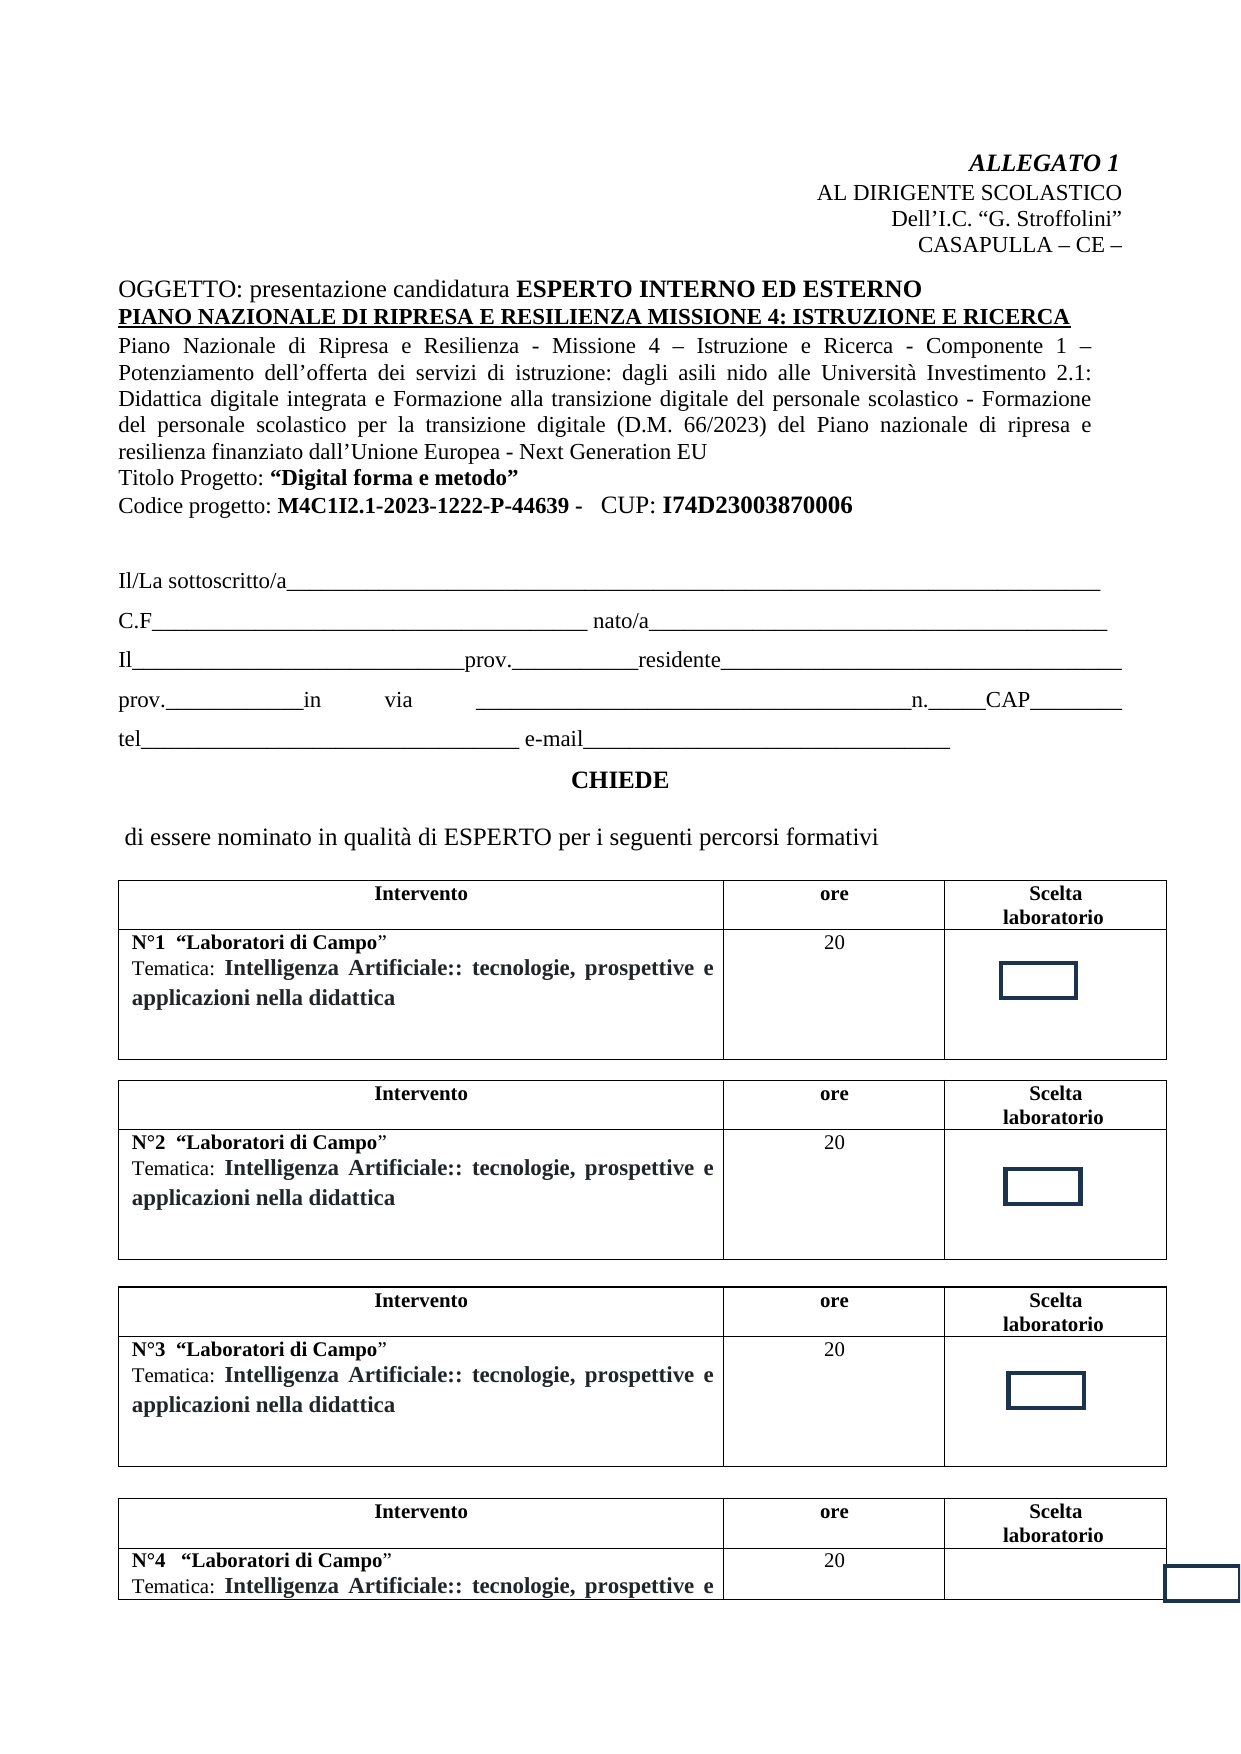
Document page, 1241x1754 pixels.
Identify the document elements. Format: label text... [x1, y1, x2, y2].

table_header ore [724, 1499, 944, 1547]
table_header ore [724, 1081, 944, 1129]
table_header Scelta laboratorio [945, 881, 1166, 929]
text PIANO NAZIONALE DI RIPRESA E RESILIENZA MISSIONE 4: ISTRUZIONE E RICERCA [118, 303, 1093, 330]
text C.F______________________________________ nato/a________________________________________ [118, 607, 1122, 633]
text di essere nominato in qualità di ESPERTO per i seguenti percorsi formativi [118, 822, 1122, 851]
text CASAPULLA – CE – [118, 231, 1122, 258]
table_cell 20 [724, 1337, 944, 1466]
table_header Intervento [119, 1288, 723, 1336]
table_cell [945, 1337, 1166, 1466]
table_cell [945, 1130, 1166, 1259]
text Titolo Progetto: “Digital forma e metodo” [118, 464, 1093, 490]
text OGGETTO: presentazione candidatura ESPERTO INTERNO ED ESTERNO [118, 274, 1122, 303]
table_cell 20 [724, 1130, 944, 1259]
table_cell N°4 “Laboratori di Campo” Tematica: Intelligenza Artificiale:: tecnologie, prospettive e [119, 1549, 723, 1599]
table_header Intervento [119, 1499, 723, 1547]
table_header Scelta laboratorio [945, 1499, 1166, 1547]
text Piano Nazionale di Ripresa e Resilienza - Missione 4 – Istruzione e Ricerca - Componente 1 – Potenziamento dell’offerta dei servizi di istruzione: dagli asili nido alle Università Investimento 2.1: Didattica digitale integrata e Formazione alla transizione digitale del personale scolastico - Formazione del personale scolastico per la transizione digitale (D.M. 66/2023) del Piano nazionale di ripresa e resilienza finanziato dall’Unione Europea - Next Generation EU [118, 332, 1093, 464]
text ALLEGATO 1 [443, 148, 1122, 176]
table_cell 20 [724, 1549, 944, 1599]
table_cell N°2 “Laboratori di Campo” Tematica: Intelligenza Artificiale:: tecnologie, prospettive e applicazioni nella didattica [119, 1130, 723, 1259]
text Il_____________________________prov.___________residente___________________________________prov.____________in via ______________________________________n._____CAP________ tel_________________________________ e-mail________________________________ [118, 646, 1122, 752]
table_cell N°1 “Laboratori di Campo” Tematica: Intelligenza Artificiale:: tecnologie, prospettive e applicazioni nella didattica [119, 930, 723, 1059]
table_header Scelta laboratorio [945, 1288, 1166, 1336]
table_header ore [724, 881, 944, 929]
table_header Scelta laboratorio [945, 1081, 1166, 1129]
table_header Intervento [119, 1081, 723, 1129]
table_header ore [724, 1288, 944, 1336]
text CHIEDE [118, 765, 1122, 793]
text Codice progetto: M4C1I2.1-2023-1222-P-44639 - CUP: I74D23003870006 [118, 490, 1093, 519]
table_cell [945, 930, 1166, 1059]
table_cell N°3 “Laboratori di Campo” Tematica: Intelligenza Artificiale:: tecnologie, prospettive e applicazioni nella didattica [119, 1337, 723, 1466]
table_cell [945, 1549, 1166, 1599]
table_cell 20 [724, 930, 944, 1059]
table_header Intervento [119, 881, 723, 929]
text Dell’I.C. “G. Stroffolini” [118, 205, 1122, 231]
text AL DIRIGENTE SCOLASTICO [118, 179, 1122, 205]
text Il/La sottoscritto/a_______________________________________________________________________ [118, 567, 1122, 594]
